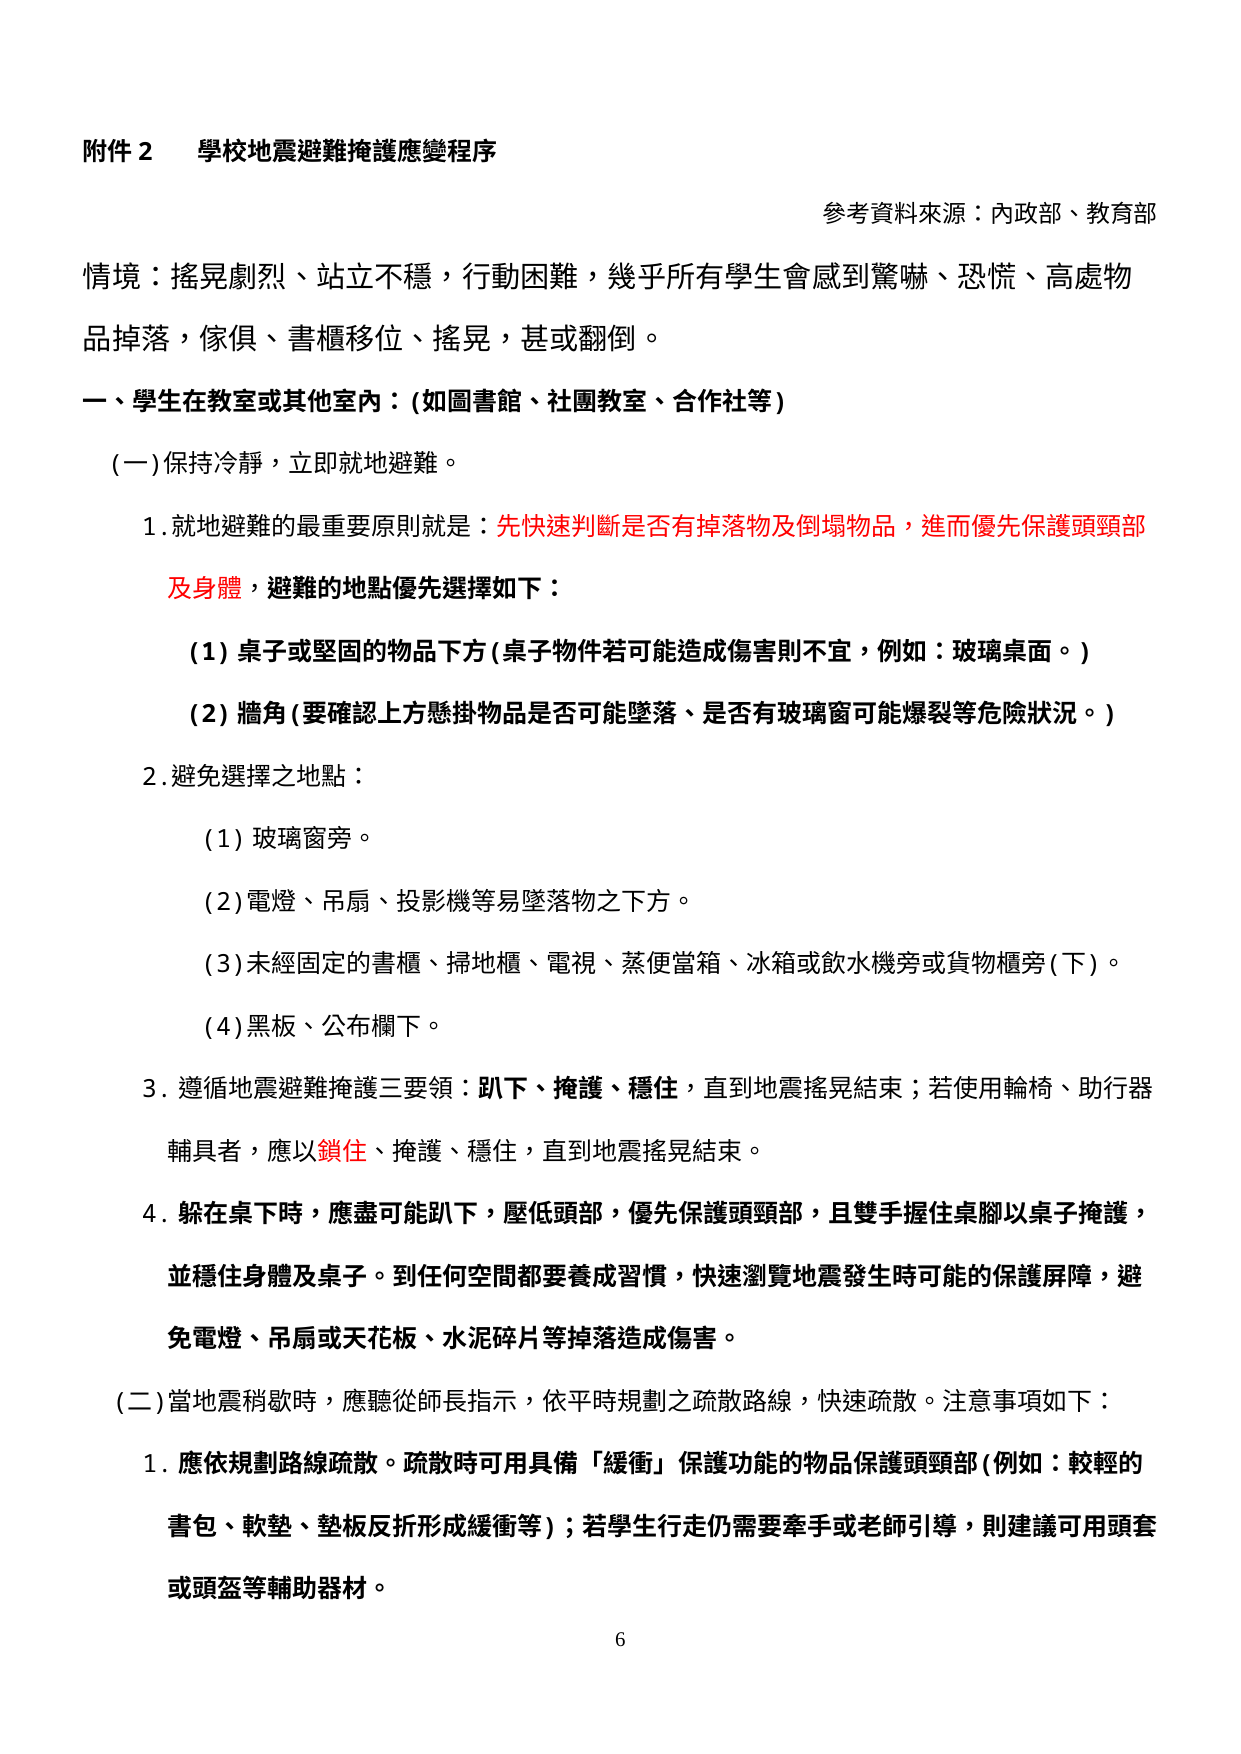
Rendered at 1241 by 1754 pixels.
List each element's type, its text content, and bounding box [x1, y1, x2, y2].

text (4)黑板、公布欄下。 [201, 983, 1157, 1045]
text (2) 牆角(要確認上方懸掛物品是否可能墜落、是否有玻璃窗可能爆裂等危險狀況。) [186, 670, 1157, 733]
text 一、學生在教室或其他室內：(如圖書館、社團教室、合作社等) [83, 358, 1157, 420]
text 參考資料來源：內政部、教育部 [83, 170, 1157, 233]
text (1) 玻璃窗旁。 [201, 795, 1157, 858]
text (1) 桌子或堅固的物品下方(桌子物件若可能造成傷害則不宜，例如：玻璃桌面。) [186, 608, 1157, 670]
text 4. 躲在桌下時，應盡可能趴下，壓低頭部，優先保護頭頸部，且雙手握住桌腳以桌子掩護，並穩住身體及桌子。到任何空間都要養成習慣，快速瀏覽地震發生時可能的保護屏障，避免電燈、吊扇或天花板、水泥碎片等掉落造成傷害。 [142, 1170, 1157, 1358]
text 附件2 學校地震避難掩護應變程序 [83, 108, 1157, 170]
text 情境：搖晃劇烈、站立不穩，行動困難，幾乎所有學生會感到驚嚇、恐慌、高處物品掉落，傢俱、書櫃移位、搖晃，甚或翻倒。 [83, 233, 1157, 358]
text 1. 應依規劃路線疏散。疏散時可用具備「緩衝」保護功能的物品保護頭頸部(例如：較輕的書包、軟墊、墊板反折形成緩衝等)；若學生行走仍需要牽手或老師引導，則建議可用頭套或頭盔等輔助器材。 [142, 1420, 1157, 1608]
text 3. 遵循地震避難掩護三要領：趴下、掩護、穩住，直到地震搖晃結束；若使用輪椅、助行器輔具者，應以鎖住、掩護、穩住，直到地震搖晃結束。 [142, 1045, 1157, 1170]
text (二)當地震稍歇時，應聽從師長指示，依平時規劃之疏散路線，快速疏散。注意事項如下： [112, 1358, 1157, 1420]
text (一)保持冷靜，立即就地避難。 [83, 420, 1157, 483]
text (3)未經固定的書櫃、掃地櫃、電視、蒸便當箱、冰箱或飲水機旁或貨物櫃旁(下)。 [201, 920, 1157, 983]
text 1.就地避難的最重要原則就是：先快速判斷是否有掉落物及倒塌物品，進而優先保護頭頸部及身體，避難的地點優先選擇如下： [142, 483, 1157, 608]
text (2)電燈、吊扇、投影機等易墜落物之下方。 [201, 858, 1157, 920]
text 2.避免選擇之地點： [142, 733, 1157, 795]
